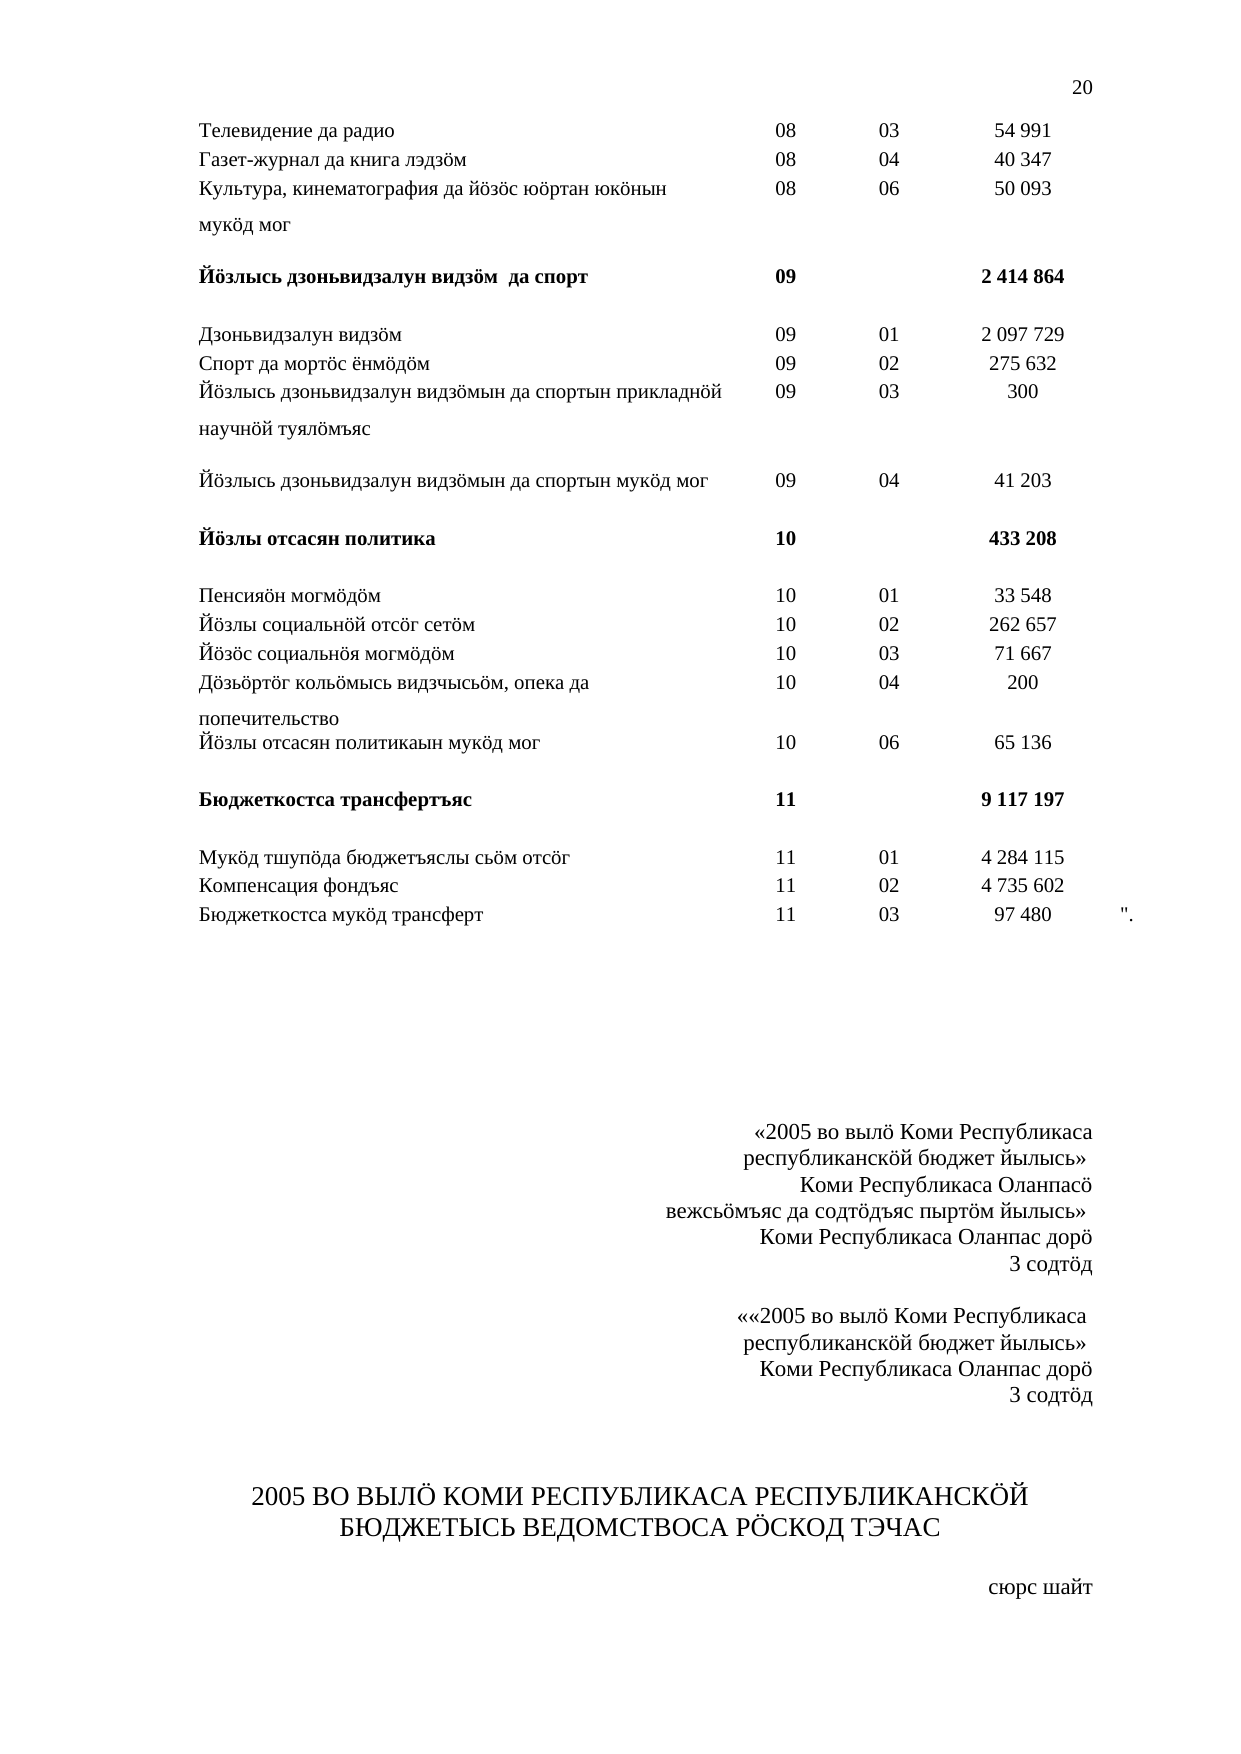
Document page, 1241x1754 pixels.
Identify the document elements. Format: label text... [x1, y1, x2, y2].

table_cell [1105, 265, 1148, 293]
table_cell 09 [734, 351, 837, 379]
table_cell [1105, 874, 1148, 902]
table_cell Телевидение да радио [188, 118, 734, 147]
table_cell 02 [837, 612, 941, 641]
table_cell [1105, 526, 1148, 554]
table_cell 433 208 [941, 526, 1105, 554]
text республиканскöй бюджет йылысь» [187, 1144, 1093, 1171]
table_cell 2 097 729 [941, 322, 1105, 351]
table_cell [837, 265, 941, 293]
table_cell 03 [837, 380, 941, 439]
table_cell [941, 555, 1105, 583]
table_cell 10 [734, 641, 837, 669]
text 2005 ВО ВЫЛÖ КОМИ РЕСПУБЛИКАСА РЕСПУБЛИКАНСКÖЙ БЮДЖЕТЫСЬ ВЕДОМСТВОСА РÖСКОД ТЭЧАС [187, 1480, 1093, 1542]
table_cell [1105, 468, 1148, 497]
table_cell [734, 816, 837, 845]
table_cell 11 [734, 787, 837, 816]
table_cell 08 [734, 147, 837, 176]
table_cell 200 [941, 670, 1105, 730]
table_cell 97 480 [941, 902, 1105, 926]
table_cell 08 [734, 118, 837, 147]
table_cell [1105, 730, 1148, 758]
table_cell [188, 816, 734, 845]
table_cell 41 203 [941, 468, 1105, 497]
text Коми Республикаса Оланпасö [187, 1171, 1093, 1197]
table_cell [837, 440, 941, 468]
table_cell [837, 293, 941, 322]
table_cell 09 [734, 380, 837, 439]
table_cell Культура, кинематография да йöзöс юöртан юкöнын мукöд мог [188, 176, 734, 236]
table_cell 50 093 [941, 176, 1105, 236]
table_cell [1105, 816, 1148, 845]
table_cell 11 [734, 845, 837, 873]
table_cell [1105, 176, 1148, 236]
table_cell [188, 293, 734, 322]
table_cell 11 [734, 902, 837, 926]
table_cell 03 [837, 902, 941, 926]
table_cell 03 [837, 118, 941, 147]
text республиканскöй бюджет йылысь» [187, 1329, 1093, 1355]
text Коми Республикаса Оланпас дорö [187, 1355, 1093, 1381]
table_cell Йöзöс социальнöя могмöдöм [188, 641, 734, 669]
table_cell [1105, 236, 1148, 264]
table_cell [188, 759, 734, 787]
table_cell 71 667 [941, 641, 1105, 669]
table_cell [734, 440, 837, 468]
table_cell 01 [837, 322, 941, 351]
table_cell [1105, 351, 1148, 379]
table_cell 10 [734, 670, 837, 730]
table_cell 01 [837, 583, 941, 612]
table_cell Йöзлысь дзоньвидзалун видзöм да спорт [188, 265, 734, 293]
table_cell Бюджеткостса трансфертъяс [188, 787, 734, 816]
table_cell [1105, 322, 1148, 351]
table_cell 04 [837, 670, 941, 730]
table_cell Йöзлы социальнöй отсöг сетöм [188, 612, 734, 641]
table_cell [1105, 583, 1148, 612]
table_cell [1105, 670, 1148, 730]
table_cell [1105, 497, 1148, 526]
table_cell [1105, 147, 1148, 176]
text 3 содтöд [187, 1381, 1093, 1408]
table_cell [1105, 555, 1148, 583]
table_cell [734, 759, 837, 787]
table_cell 06 [837, 730, 941, 758]
table_cell 9 117 197 [941, 787, 1105, 816]
table_cell 10 [734, 612, 837, 641]
table_cell 03 [837, 641, 941, 669]
table_cell 02 [837, 874, 941, 902]
table_cell [1105, 440, 1148, 468]
table_cell [837, 497, 941, 526]
table_cell 09 [734, 468, 837, 497]
table_cell Мукöд тшупöда бюджетъяслы сьöм отсöг [188, 845, 734, 873]
table_cell [941, 293, 1105, 322]
text Коми Республикаса Оланпас дорö [187, 1223, 1093, 1250]
table_cell [188, 236, 734, 264]
table_cell Дзоньвидзалун видзöм [188, 322, 734, 351]
table_cell 09 [734, 265, 837, 293]
table_cell 4 284 115 [941, 845, 1105, 873]
table_cell [188, 555, 734, 583]
table_cell [1105, 293, 1148, 322]
table_cell 08 [734, 176, 837, 236]
table_cell [941, 816, 1105, 845]
table_cell [1105, 845, 1148, 873]
text «2005 во вылö Коми Республикаса [187, 1118, 1093, 1144]
table_cell [1105, 759, 1148, 787]
table_cell ". [1105, 902, 1148, 926]
table_cell Пенсияöн могмöдöм [188, 583, 734, 612]
table_cell 10 [734, 730, 837, 758]
table_cell [188, 440, 734, 468]
table_cell [941, 497, 1105, 526]
table_cell 06 [837, 176, 941, 236]
table_cell Газет-журнал да книга лэдзöм [188, 147, 734, 176]
table_cell [1105, 641, 1148, 669]
table_cell [188, 497, 734, 526]
table_cell [734, 555, 837, 583]
table_cell [1105, 612, 1148, 641]
table_cell 04 [837, 147, 941, 176]
text 3 содтöд [187, 1250, 1093, 1276]
table_cell [941, 759, 1105, 787]
table_cell [837, 816, 941, 845]
table_cell Йöзлы отсасян политикаын мукöд мог [188, 730, 734, 758]
text сюрс шайт [187, 1573, 1093, 1599]
text ««2005 во вылö Коми Республикаса [187, 1302, 1093, 1329]
table_cell [734, 497, 837, 526]
table_cell 300 [941, 380, 1105, 439]
table_cell 02 [837, 351, 941, 379]
table_cell 09 [734, 322, 837, 351]
table_cell 04 [837, 468, 941, 497]
table_cell [1105, 118, 1148, 147]
table_cell Дöзьöртöг кольöмысь видзчысьöм, опека да попечительство [188, 670, 734, 730]
table_cell [1105, 787, 1148, 816]
table_cell [734, 293, 837, 322]
table_cell 01 [837, 845, 941, 873]
table_cell Спорт да мортöс ёнмöдöм [188, 351, 734, 379]
table_cell [734, 236, 837, 264]
table_cell Йöзлысь дзоньвидзалун видзöмын да спортын мукöд мог [188, 468, 734, 497]
table_cell Йöзлысь дзоньвидзалун видзöмын да спортын прикладнöй научнöй туялöмъяс [188, 380, 734, 439]
table_cell 275 632 [941, 351, 1105, 379]
table_cell 4 735 602 [941, 874, 1105, 902]
table_cell 262 657 [941, 612, 1105, 641]
table_cell 2 414 864 [941, 265, 1105, 293]
table_cell 54 991 [941, 118, 1105, 147]
table_cell [941, 236, 1105, 264]
table_cell [941, 440, 1105, 468]
table_cell [837, 759, 941, 787]
table_cell [1105, 380, 1148, 439]
table_cell [837, 526, 941, 554]
table_cell Бюджеткостса мукöд трансферт [188, 902, 734, 926]
table_cell 10 [734, 583, 837, 612]
table_cell 40 347 [941, 147, 1105, 176]
table_cell 10 [734, 526, 837, 554]
table_cell 11 [734, 874, 837, 902]
table_cell [837, 236, 941, 264]
table_cell [837, 787, 941, 816]
text вежсьöмъяс да содтöдъяс пыртöм йылысь» [187, 1197, 1093, 1223]
table_cell Йöзлы отсасян политика [188, 526, 734, 554]
table_cell Компенсация фондъяс [188, 874, 734, 902]
table_cell 33 548 [941, 583, 1105, 612]
table_cell 65 136 [941, 730, 1105, 758]
table_cell [837, 555, 941, 583]
